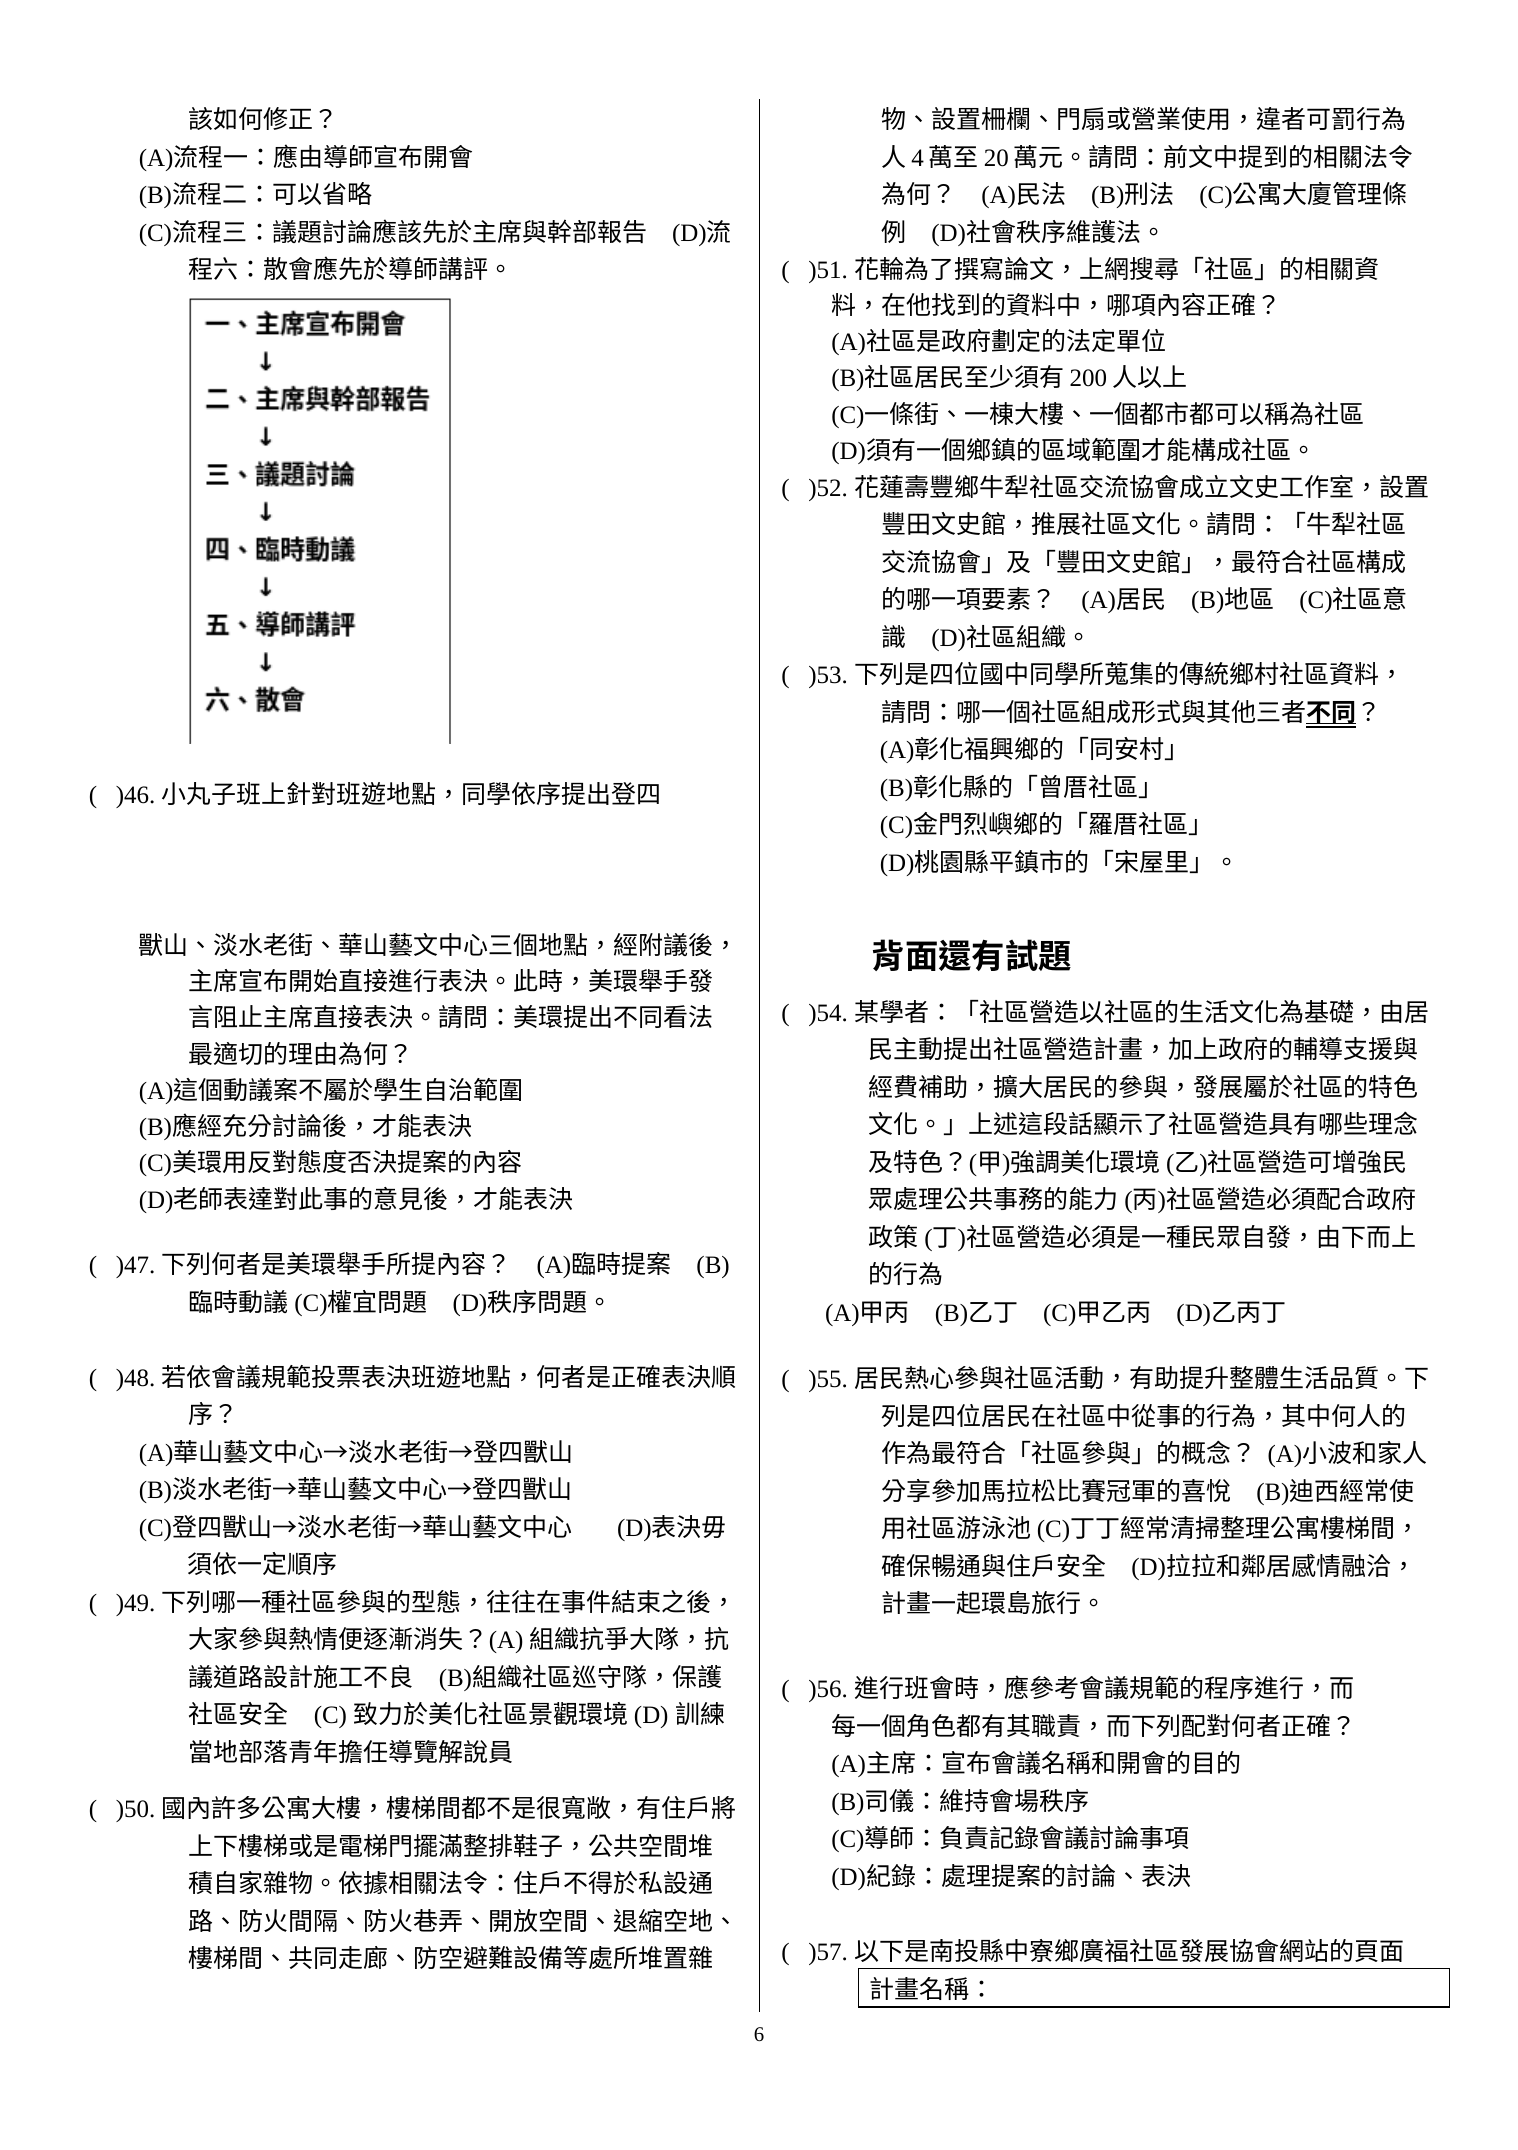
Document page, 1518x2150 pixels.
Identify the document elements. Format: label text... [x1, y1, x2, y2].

text ( )51. 花輪為了撰寫論文，上網搜尋「社區」的相關資 [781, 249, 1429, 285]
text ( )46. 小丸子班上針對班遊地點，同學依序提出登四 [88, 774, 737, 810]
text ( )52. 花蓮壽豐鄉牛犁社區交流協會成立文史工作室，設置豐田文史館，推展社區文化。請問：「牛犁社區交流協會」及「豐田文史館」，最符合社區構成的哪一項要素？ (A)居民 (B)地區 (C)社區意識 (D)社區組織。 [781, 467, 1429, 654]
text (C)導師：負責記錄會議討論事項 [781, 1818, 1429, 1855]
text ( )56. 進行班會時，應參考會議規範的程序進行，而 [781, 1668, 1429, 1705]
text (A)彰化福興鄉的「同安村」 [879, 729, 1429, 767]
text (D)老師表達對此事的意見後，才能表決 [88, 1179, 737, 1215]
text ( )54. 某學者：「社區營造以社區的生活文化為基礎，由居民主動提出社區營造計畫，加上政府的輔導支援與經費補助，擴大居民的參與，發展屬於社區的特色文化。」上述這段話顯示了社區營造具有哪些理念及特色？(甲)強調美化環境 (乙)社區營造可增強民眾處理公共事務的能力 (丙)社區營造必須配合政府政策 (丁)社區營造必須是一種民眾自發，由下而上的行為 [781, 992, 1429, 1292]
text 物、設置柵欄、門扇或營業使用，違者可罰行為人4萬至20萬元。請問：前文中提到的相關法令為何？ (A)民法 (B)刑法 (C)公寓大廈管理條例 (D)社會秩序維護法。 [781, 99, 1429, 249]
text (B)社區居民至少須有200人以上 [781, 358, 1429, 394]
text (C)一條街、一棟大樓、一個都市都可以稱為社區 [781, 394, 1429, 430]
text (C)登四獸山→淡水老街→華山藝文中心 (D)表決毋須依一定順序 [88, 1507, 737, 1582]
text ( )55. 居民熱心參與社區活動，有助提升整體生活品質。下列是四位居民在社區中從事的行為，其中何人的作為最符合「社區參與」的概念？ (A)小波和家人分享參加馬拉松比賽冠軍的喜悅 (B)迪西經常使用社區游泳池 (C)丁丁經常清掃整理公寓樓梯間，確保暢通與住戶安全 (D)拉拉和鄰居感情融洽，計畫一起環島旅行。 [781, 1358, 1429, 1620]
text 背面還有試題 [862, 917, 1429, 992]
text ( )57. 以下是南投縣中寮鄉廣福社區發展協會網站的頁面 [781, 1930, 1429, 1968]
text (C)金門烈嶼鄉的「羅厝社區」 [879, 804, 1429, 842]
text (D)紀錄：處理提案的討論、表決 [781, 1855, 1429, 1893]
text (A)主席：宣布會議名稱和開會的目的 [781, 1743, 1429, 1780]
text (B)司儀：維持會場秩序 [781, 1780, 1429, 1818]
text (C)流程三：議題討論應該先於主席與幹部報告 (D)流程六：散會應先於導師講評。 [88, 212, 737, 774]
text 每一個角色都有其職責，而下列配對何者正確？ [781, 1705, 1429, 1743]
table_header 計畫名稱： [859, 1969, 1449, 2006]
text (A)華山藝文中心→淡水老街→登四獸山 [88, 1432, 737, 1469]
text ( )49. 下列哪一種社區參與的型態，往往在事件結束之後，大家參與熱情便逐漸消失？(A) 組織抗爭大隊，抗議道路設計施工不良 (B)組織社區巡守隊，保護社區安全 (C) 致力於美化社區景觀環境 (D) 訓練當地部落青年擔任導覽解說員 [88, 1582, 737, 1769]
text (C)美環用反對態度否決提案的內容 [88, 1143, 737, 1179]
text (A)社區是政府劃定的法定單位 [781, 322, 1429, 358]
text ( )50. 國內許多公寓大樓，樓梯間都不是很寬敞，有住戶將上下樓梯或是電梯門擺滿整排鞋子，公共空間堆積自家雜物。依據相關法令：住戶不得於私設通路、防火間隔、防火巷弄、開放空間、退縮空地、樓梯間、共同走廊、防空避難設備等處所堆置雜 [88, 1788, 737, 1975]
text (B)淡水老街→華山藝文中心→登四獸山 [88, 1469, 737, 1507]
text (B)彰化縣的「曾厝社區」 [879, 767, 1429, 804]
text 該如何修正？ [88, 99, 737, 137]
text (B)流程二：可以省略 [88, 174, 737, 212]
text ( )47. 下列何者是美環舉手所提內容？ (A)臨時提案 (B)臨時動議 (C)權宜問題 (D)秩序問題。 [88, 1244, 737, 1319]
text 料，在他找到的資料中，哪項內容正確？ [781, 285, 1429, 322]
text (D)桃園縣平鎮市的「宋屋里」。 [879, 842, 1429, 879]
text (D)須有一個鄉鎮的區域範圍才能構成社區。 [781, 430, 1429, 467]
text (A)流程一：應由導師宣布開會 [88, 137, 737, 174]
text (B)應經充分討論後，才能表決 [88, 1107, 737, 1143]
text (A)甲丙 (B)乙丁 (C)甲乙丙 (D)乙丙丁 [781, 1292, 1429, 1329]
text ( )53. 下列是四位國中同學所蒐集的傳統鄉村社區資料， 請問：哪一個社區組成形式與其他三者不同？ [781, 654, 1429, 729]
text ( )48. 若依會議規範投票表決班遊地點，何者是正確表決順序？ [88, 1357, 737, 1432]
text (A)這個動議案不屬於學生自治範圍 [88, 1070, 737, 1107]
text 獸山、淡水老街、華山藝文中心三個地點，經附議後，主席宣布開始直接進行表決。此時，美環舉手發言阻止主席直接表決。請問：美環提出不同看法最適切的理由為何？ [88, 925, 737, 1070]
